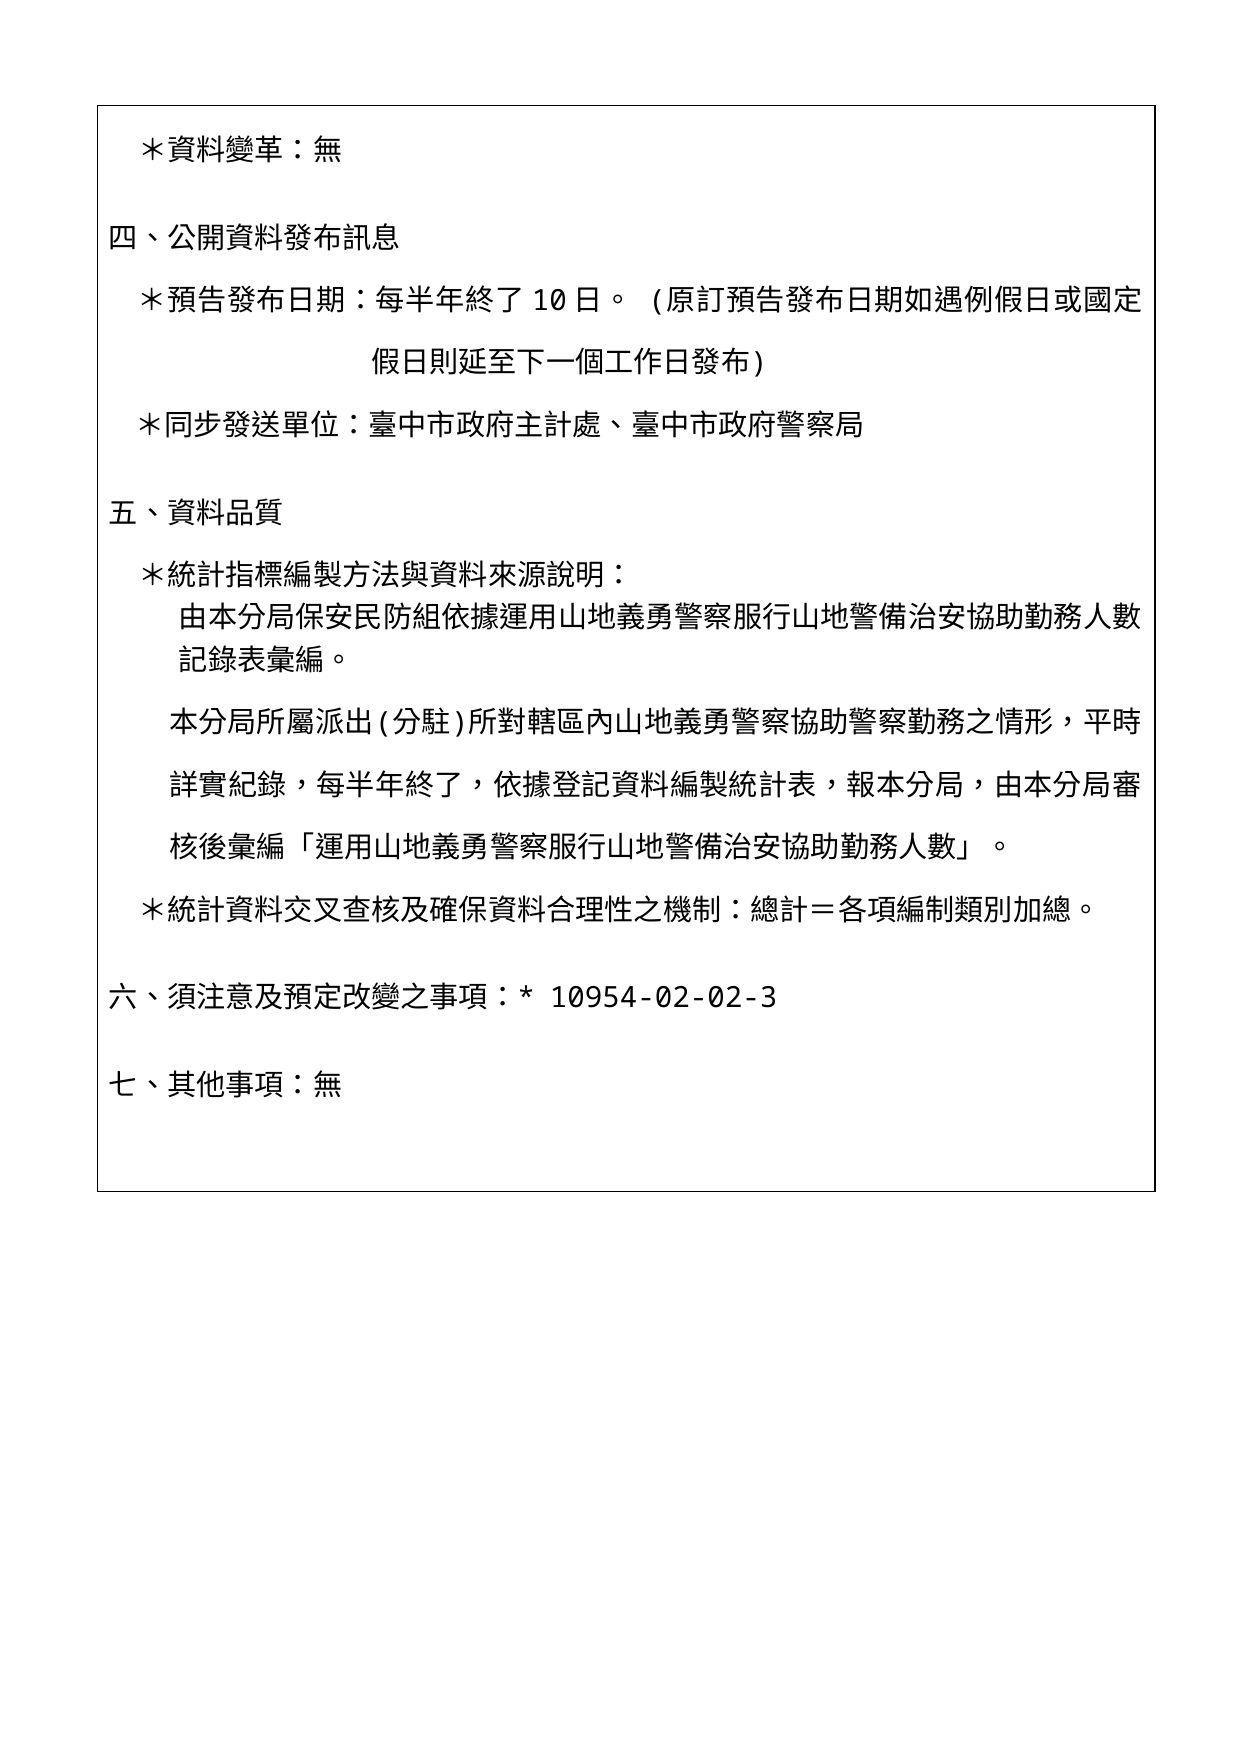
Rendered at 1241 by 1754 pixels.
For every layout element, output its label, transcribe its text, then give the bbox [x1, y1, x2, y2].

table_header 統計資料背景說明 資料種類：警政統計 資料項目：臺中市政府警察局和平分局運用山地義勇警察服行山地警備治安協助 勤務人數 一、發布及編製機關單位 ＊發布機關、單位：臺中市政府警察局和平分局會計室 ＊編製單位：臺中市政府警察局和平分局保安民防組 ＊聯絡電話：（04）25941983 ＊傳真：（04）25941494 ＊電子信箱：s24002022@tcpb.gov.tw 二、發布形式 口頭： （ ）記者會或說明會 書面： （ ）新聞稿 （P）報表 （ ）書刊，刊名： ＊電子媒體： （P）線上書刊及資料庫，網址： http://govstat.taichung.gov.tw/TCSTAT/Page/kcg01_2.aspx?Mid1=387133200C （ ）磁片 （ ）光碟片 （ ）其他 三、資料範圍、週期及時效 ＊統計地區範圍及對象： 以本分局轄區內山地義勇警察，協助警察勤務之項目(包括固定及臨時協勤)為統計範圍及對象。 ＊統計標準時間：上半年以每年1月1日至6月底，下半年以每年7月1日至 12月底所發生之事實為準。 ＊統計項目定義： (一)值班：坐守派出所值勤臺執行服勤規定。 (二)巡邏：警察人員於轄區內的巡行視察。 (三)臨檢：於指定處所、路段，擔任臨場檢查或路檢，執行取締、盤查等之勤務。 (四)守望：由服勤人員在指定位置，擔任警戒、警衛、整理交通秩序等。 (五)春安工作：在農曆春節至元宵期間，為加強防竊、防盜、防火等實施戒備措施，所執行之勤務。 (六)山地總清查：每半年舉辦一次，清查地區著重於深山地帶及毗連山地平地山區，及易為非法分子藏匿之處所。 (七)災害防救：針對「災害防救法」所列之災害，所執行之預防、應變措施，所執行之勤務（如協助勸離地方應變中心所劃定警戒區域內遊客及民眾）。 (八)山難救援：依據「消防機關與協助救災機關團體處理山難事故支援聯繫作業要點」第5點（6）、（7）規定，協助支援嚮導、搜救人力。 (九)查緝違法：協助查緝各類違法案件、緝捕各類軍、司法通緝人犯及違法外來人口。 (十)演習：實施各種警備之演習（如：萬安演習）。 ＊統計單位：件、人 ＊統計分類：按固定勤務及臨時勤務項目分。 ＊發布週期：半年 ＊時效：10日 ＊資料變革：無 四、公開資料發布訊息 ＊預告發布日期：每半年終了10日。 (原訂預告發布日期如遇例假日或國定假日則延至下一個工作日發布) ＊同步發送單位：臺中市政府主計處、臺中市政府警察局 五、資料品質 ＊統計指標編製方法與資料來源說明： 由本分局保安民防組依據運用山地義勇警察服行山地警備治安協助勤務人數 記錄表彙編。 本分局所屬派出(分駐)所對轄區內山地義勇警察協助警察勤務之情形，平時詳實紀錄，每半年終了，依據登記資料編製統計表，報本分局，由本分局審核後彙編「運用山地義勇警察服行山地警備治安協助勤務人數」。 ＊統計資料交叉查核及確保資料合理性之機制：總計＝各項編制類別加總。 六、須注意及預定改變之事項：* 10954-02-02-3 七、其他事項：無 [98, 106, 1154, 1191]
